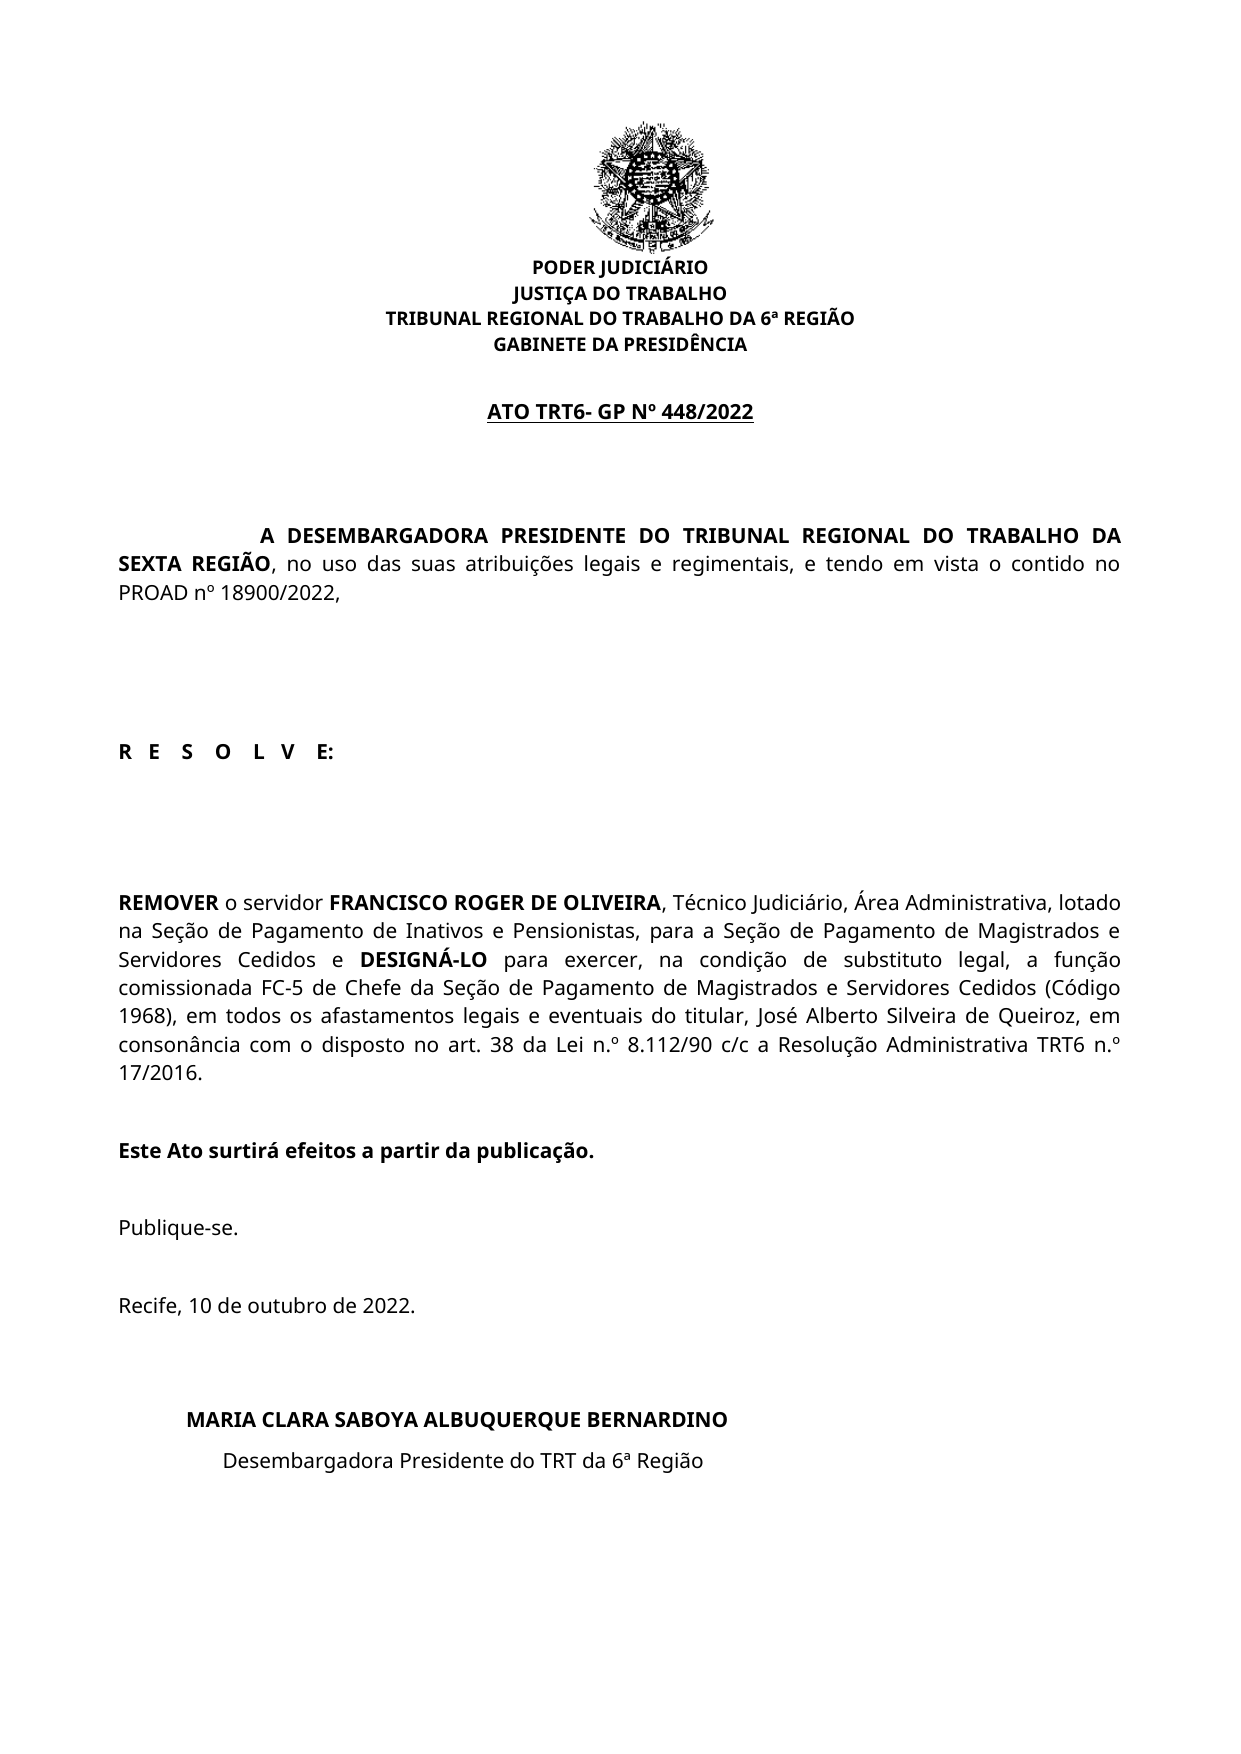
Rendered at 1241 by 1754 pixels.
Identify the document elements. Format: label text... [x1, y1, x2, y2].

text Recife, 10 de outubro de 2022. [118, 1291, 1122, 1319]
text Este Ato surtirá efeitos a partir da publicação. [118, 1136, 1122, 1164]
subtitle JUSTIÇA DO TRABALHO [118, 280, 1122, 306]
text PODER JUDICIÁRIO [118, 254, 1122, 280]
text GABINETE DA PRESIDÊNCIA [118, 331, 1122, 357]
picture [587, 118, 717, 255]
text R E S O L V E: [118, 737, 1122, 766]
text Desembargadora Presidente do TRT da 6ª Região [118, 1446, 1122, 1474]
text REMOVER o servidor FRANCISCO ROGER DE OLIVEIRA, Técnico Judiciário, Área Administrativa, lotado na Seção de Pagamento de Inativos e Pensionistas, para a Seção de Pagamento de Magistrados e Servidores Cedidos e DESIGNÁ-LO para exercer, na condição de substituto legal, a função comissionada FC-5 de Chefe da Seção de Pagamento de Magistrados e Servidores Cedidos (Código 1968), em todos os afastamentos legais e eventuais do titular, José Alberto Silveira de Queiroz, em consonância com o disposto no art. 38 da Lei n.º 8.112/90 c/c a Resolução Administrativa TRT6 n.º 17/2016. [118, 888, 1122, 1087]
text ATO TRT6- GP Nº 448/2022 [118, 397, 1122, 426]
text A DESEMBARGADORA PRESIDENTE DO TRIBUNAL REGIONAL DO TRABALHO DA SEXTA REGIÃO, no uso das suas atribuições legais e regimentais, e tendo em vista o contido no PROAD nº 18900/2022, [118, 521, 1122, 606]
text TRIBUNAL REGIONAL DO TRABALHO DA 6ª REGIÃO [118, 306, 1122, 331]
text MARIA CLARA SABOYA ALBUQUERQUE BERNARDINO [118, 1405, 1122, 1433]
text Publique-se. [118, 1213, 1122, 1242]
